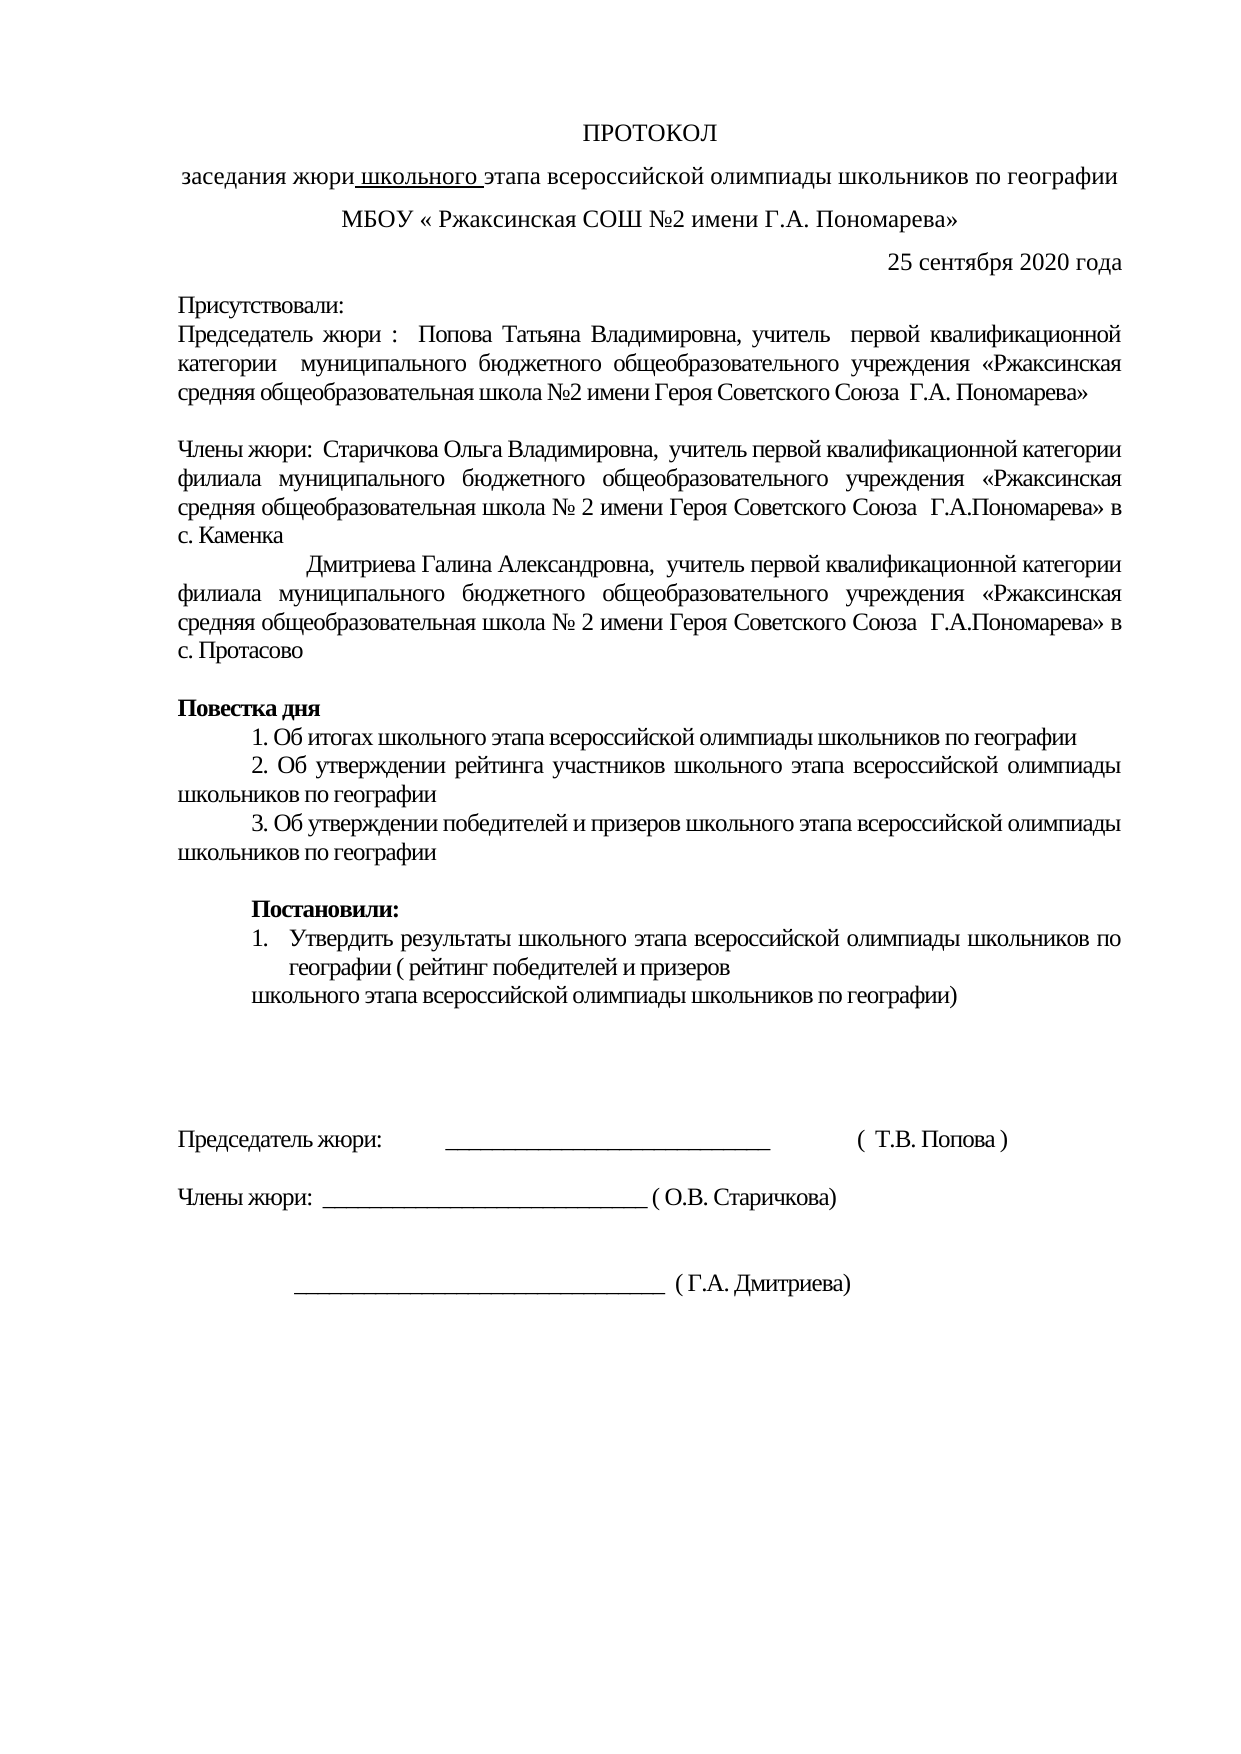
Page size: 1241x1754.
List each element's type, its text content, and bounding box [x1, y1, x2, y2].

text Председатель жюри: ____________________________ ( Т.В. Попова ) [177, 1124, 1122, 1153]
text Присутствовали: [177, 291, 1122, 319]
text 2. Об утверждении рейтинга участников школьного этапа всероссийской олимпиады школьников по географии [177, 751, 1122, 808]
text ________________________________ ( Г.А. Дмитриева) [177, 1268, 1122, 1297]
list протокол [177, 118, 1122, 147]
text Члены жюри: ____________________________ ( О.В. Старичкова) [177, 1182, 1122, 1211]
text 3. Об утверждении победителей и призеров школьного этапа всероссийской олимпиады школьников по географии [177, 808, 1122, 866]
list заседания жюри школьного этапа всероссийской олимпиады школьников по географии [177, 161, 1122, 190]
text Постановили: [177, 894, 1122, 923]
text 1. Об итогах школьного этапа всероссийской олимпиады школьников по географии [177, 722, 1122, 751]
list Утвердить результаты школьного этапа всероссийской олимпиады школьников по географии ( рейтинг победителей и призеров [251, 923, 1122, 981]
text Дмитриева Галина Александровна, учитель первой квалификационной категории филиала муниципального бюджетного общеобразовательного учреждения «Ржаксинская средняя общеобразовательная школа № 2 имени Героя Советского Союза Г.А.Пономарева» в с. Протасово [177, 549, 1122, 664]
text Председатель жюри : Попова Татьяна Владимировна, учитель первой квалификационной категории муниципального бюджетного общеобразовательного учреждения «Ржаксинская средняя общеобразовательная школа №2 имени Героя Советского Союза Г.А. Пономарева» [177, 319, 1122, 406]
text школьного этапа всероссийской олимпиады школьников по географии) [177, 981, 1122, 1009]
list 25 сентября 2020 года [177, 247, 1122, 276]
text Члены жюри: Старичкова Ольга Владимировна, учитель первой квалификационной категории филиала муниципального бюджетного общеобразовательного учреждения «Ржаксинская средняя общеобразовательная школа № 2 имени Героя Советского Союза Г.А.Пономарева» в с. Каменка [177, 434, 1122, 549]
text Повестка дня [177, 693, 1122, 722]
list МБОУ « Ржаксинская СОШ №2 имени Г.А. Пономарева» [177, 204, 1122, 233]
